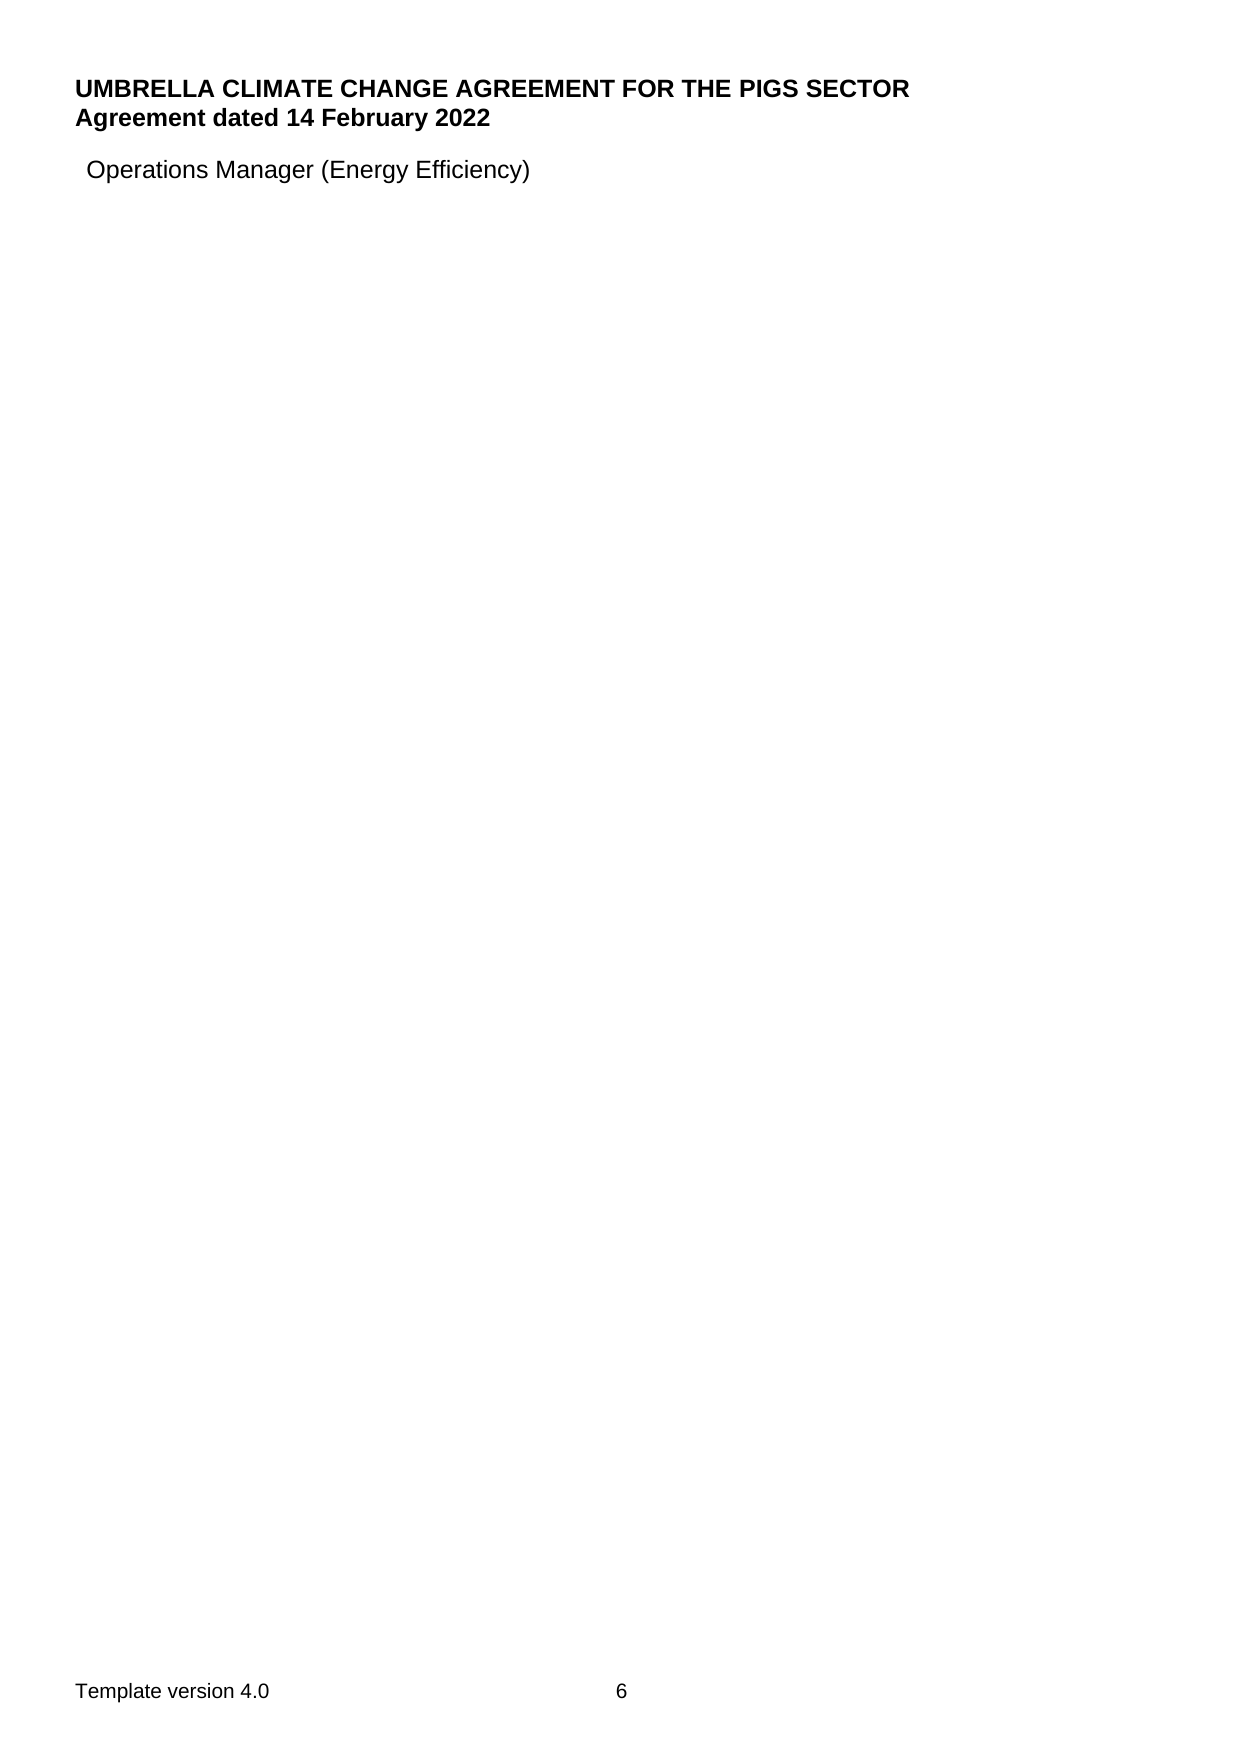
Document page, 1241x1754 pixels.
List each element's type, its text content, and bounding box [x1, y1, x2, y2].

table_cell [577, 155, 1029, 184]
table_cell Operations Manager (Energy Efficiency) [75, 155, 577, 184]
